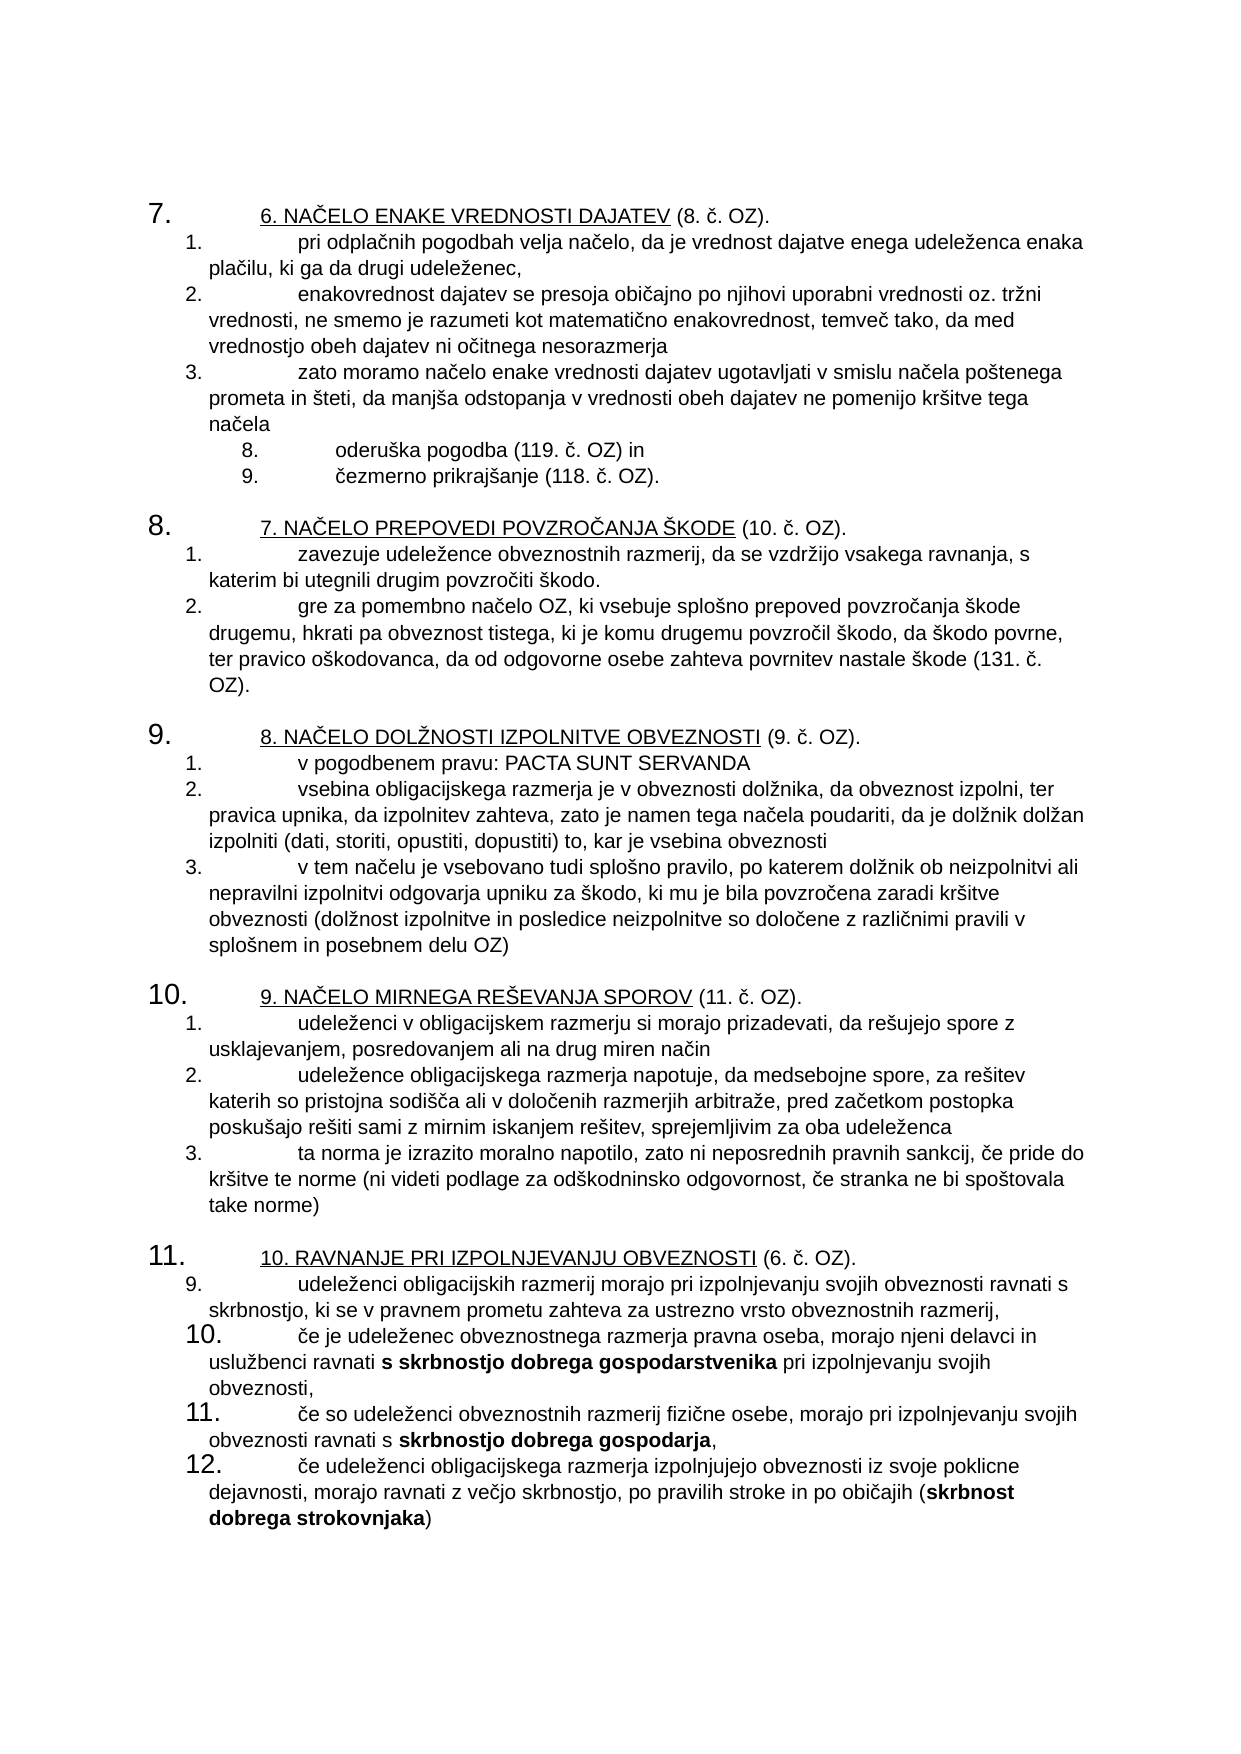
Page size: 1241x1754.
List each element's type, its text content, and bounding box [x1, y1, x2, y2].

subtitle 6. NAČELO ENAKE VREDNOSTI DAJATEV (8. č. OZ). [148, 202, 1085, 228]
subtitle zavezuje udeležence obveznostnih razmerij, da se vzdržijo vsakega ravnanja, s katerim bi utegnili drugim povzročiti škodo. [185, 541, 1085, 593]
subtitle čezmerno prikrajšanje (118. č. OZ). [241, 463, 1085, 489]
subtitle v tem načelu je vsebovano tudi splošno pravilo, po katerem dolžnik ob neizpolnitvi ali nepravilni izpolnitvi odgovarja upniku za škodo, ki mu je bila povzročena zaradi kršitve obveznosti (dolžnost izpolnitve in posledice neizpolnitve so določene z različnimi pravili v splošnem in posebnem delu OZ) [185, 853, 1085, 958]
subtitle oderuška pogodba (119. č. OZ) in [241, 437, 1085, 463]
subtitle udeleženci obligacijskih razmerij morajo pri izpolnjevanju svojih obveznosti ravnati s skrbnostjo, ki se v pravnem prometu zahteva za ustrezno vrsto obveznostnih razmerij, [185, 1270, 1085, 1322]
subtitle če so udeleženci obveznostnih razmerij fizične osebe, morajo pri izpolnjevanju svojih obveznosti ravnati s skrbnostjo dobrega gospodarja, [185, 1400, 1085, 1452]
subtitle zato moramo načelo enake vrednosti dajatev ugotavljati v smislu načela poštenega prometa in šteti, da manjša odstopanja v vrednosti obeh dajatev ne pomenijo kršitve tega načela [185, 359, 1085, 437]
subtitle gre za pomembno načelo OZ, ki vsebuje splošno prepoved povzročanja škode drugemu, hkrati pa obveznost tistega, ki je komu drugemu povzročil škodo, da škodo povrne, ter pravico oškodovanca, da od odgovorne osebe zahteva povrnitev nastale škode (131. č. OZ). [185, 593, 1085, 697]
subtitle 8. NAČELO DOLŽNOSTI IZPOLNITVE OBVEZNOSTI (9. č. OZ). [148, 723, 1085, 749]
subtitle 9. NAČELO MIRNEGA REŠEVANJA SPOROV (11. č. OZ). [148, 984, 1085, 1010]
subtitle v pogodbenem pravu: PACTA SUNT SERVANDA [185, 749, 1085, 775]
subtitle pri odplačnih pogodbah velja načelo, da je vrednost dajatve enega udeleženca enaka plačilu, ki ga da drugi udeleženec, [185, 228, 1085, 281]
subtitle ta norma je izrazito moralno napotilo, zato ni neposrednih pravnih sankcij, če pride do kršitve te norme (ni videti podlage za odškodninsko odgovornost, če stranka ne bi spoštovala take norme) [185, 1140, 1085, 1218]
subtitle enakovrednost dajatev se presoja običajno po njihovi uporabni vrednosti oz. tržni vrednosti, ne smemo je razumeti kot matematično enakovrednost, temveč tako, da med vrednostjo obeh dajatev ni očitnega nesorazmerja [185, 281, 1085, 359]
subtitle udeleženci v obligacijskem razmerju si morajo prizadevati, da rešujejo spore z usklajevanjem, posredovanjem ali na drug miren način [185, 1010, 1085, 1062]
subtitle vsebina obligacijskega razmerja je v obveznosti dolžnika, da obveznost izpolni, ter pravica upnika, da izpolnitev zahteva, zato je namen tega načela poudariti, da je dolžnik dolžan izpolniti (dati, storiti, opustiti, dopustiti) to, kar je vsebina obveznosti [185, 775, 1085, 853]
subtitle udeležence obligacijskega razmerja napotuje, da medsebojne spore, za rešitev katerih so pristojna sodišča ali v določenih razmerjih arbitraže, pred začetkom postopka poskušajo rešiti sami z mirnim iskanjem rešitev, sprejemljivim za oba udeleženca [185, 1062, 1085, 1140]
subtitle 7. NAČELO PREPOVEDI POVZROČANJA ŠKODE (10. č. OZ). [148, 515, 1085, 541]
subtitle 10. RAVNANJE PRI IZPOLNJEVANJU OBVEZNOSTI (6. č. OZ). [148, 1244, 1085, 1270]
subtitle če udeleženci obligacijskega razmerja izpolnjujejo obveznosti iz svoje poklicne dejavnosti, morajo ravnati z večjo skrbnostjo, po pravilih stroke in po običajih (skrbnost dobrega strokovnjaka) [185, 1452, 1085, 1531]
subtitle če je udeleženec obveznostnega razmerja pravna oseba, morajo njeni delavci in uslužbenci ravnati s skrbnostjo dobrega gospodarstvenika pri izpolnjevanju svojih obveznosti, [185, 1322, 1085, 1400]
